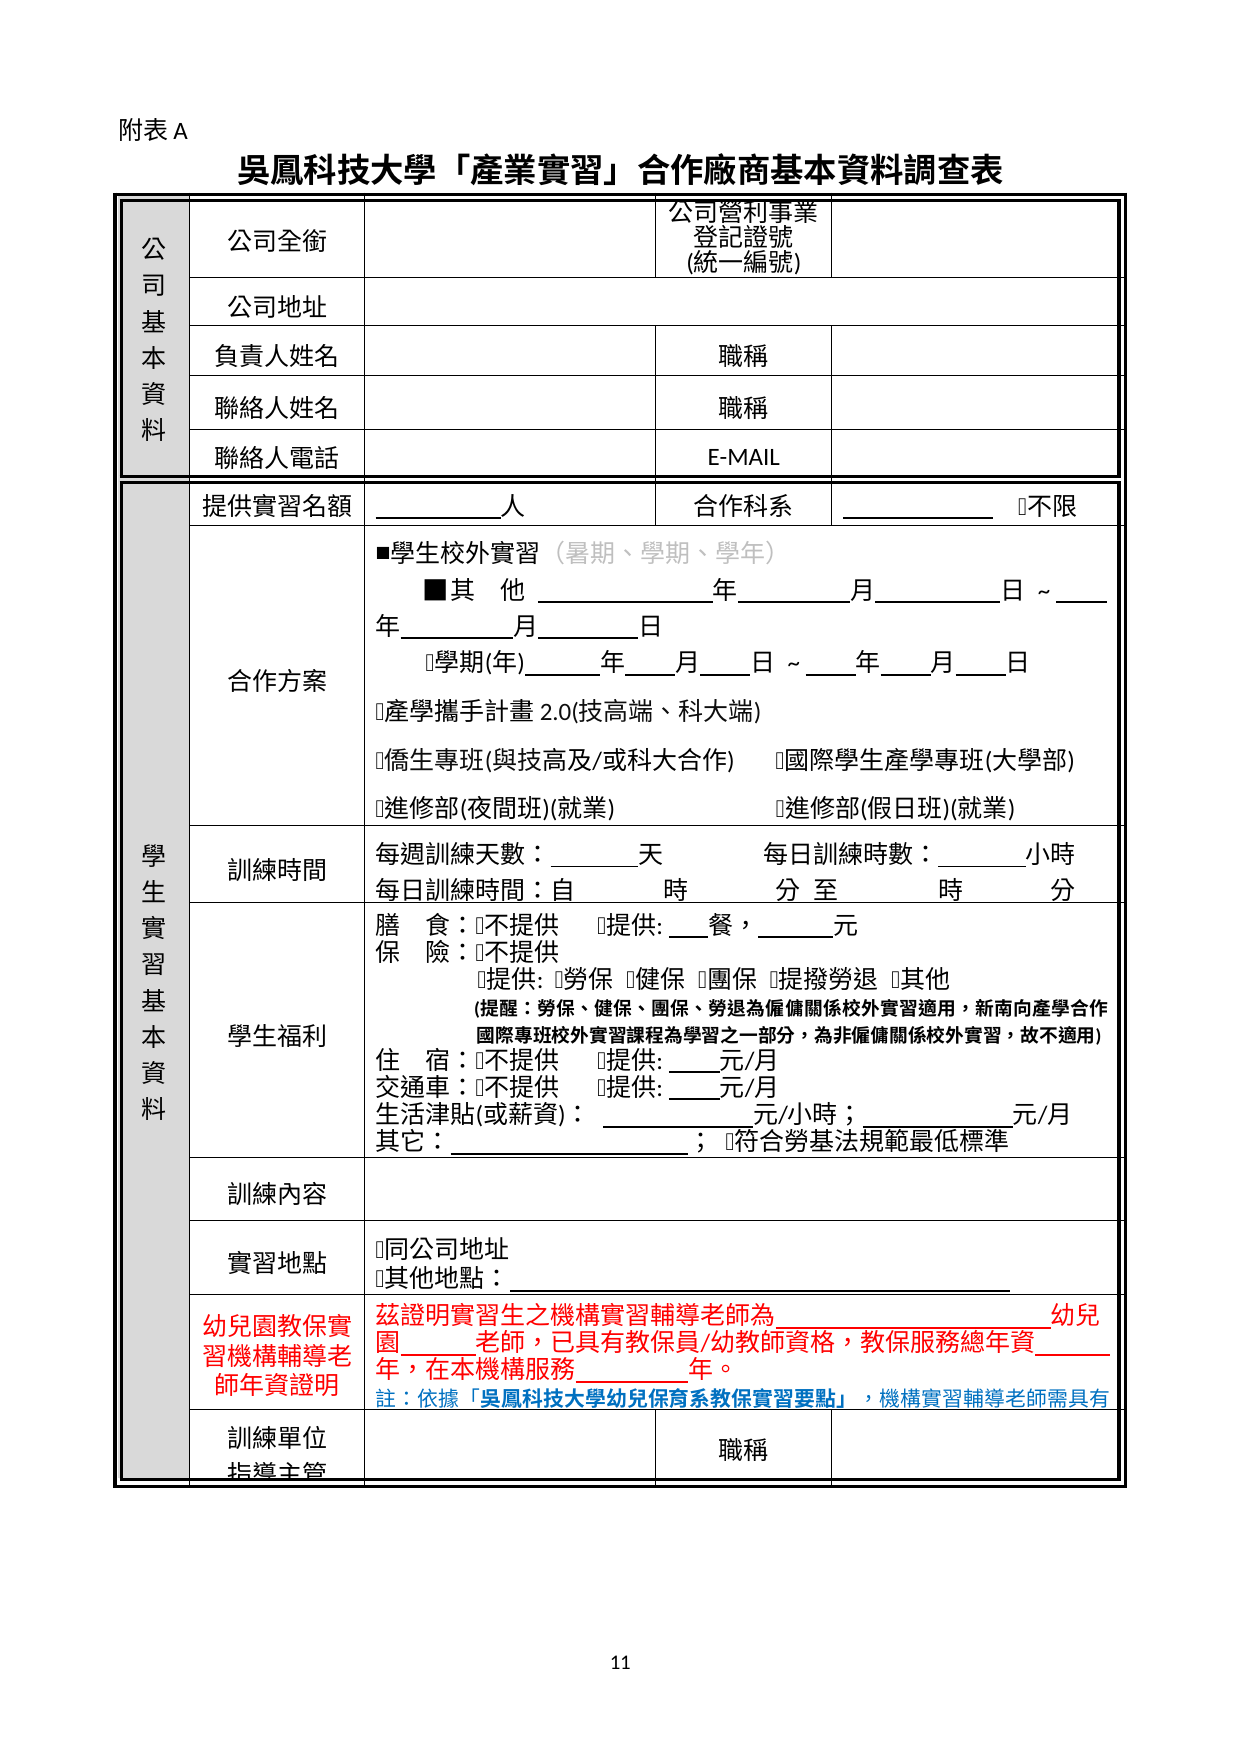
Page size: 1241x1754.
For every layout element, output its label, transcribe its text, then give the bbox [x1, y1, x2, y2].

table_cell 人 [365, 484, 655, 524]
table_cell 負責人姓名 [190, 326, 364, 374]
text 附表A [118, 119, 1122, 144]
table_cell 學生實習基本資料 [118, 475, 189, 1478]
table_cell ■學生校外實習（暑期、學期、學年） 其 他 年 月 日 ~ 年 月 日 學期(年) 年 月 日 ~ 年 月 日 產學攜手計畫2.0(技高端、科大端) 僑生專班(與技高及/或科大合作) 國際學生產學專班(大學部) 進修部(夜間班)(就業) 進修部(假日班)(就業) [365, 526, 1117, 825]
table_cell 職稱 [656, 376, 831, 429]
table_cell 膳 食：不提供 提供: 餐， 元 保 險：不提供 提供: 勞保 健保 團保 提撥勞退 其他 (提醒：勞保、健保、團保、勞退為僱傭關係校外實習適用，新南向產學合作國際專班校外實習課程為學習之一部分，為非僱傭關係校外實習，故不適用) 住 宿：不提供 提供: 元/月 交通車：不提供 提供: 元/月 生活津貼(或薪資)： 元/小時； 元/月 其它： ； 符合勞基法規範最低標準 [365, 903, 1117, 1157]
table_cell 聯絡人姓名 [190, 376, 364, 429]
text 吳鳳科技大學「產業實習」合作廠商基本資料調查表 [118, 144, 1122, 192]
table_cell 不限 [832, 475, 1122, 524]
table_cell 訓練單位 指導主管 [190, 1410, 364, 1478]
table_cell 實習地點 [190, 1221, 364, 1294]
table_cell 訓練內容 [190, 1158, 364, 1220]
table_cell 學生福利 [190, 903, 364, 1157]
table_cell 幼兒園教保實習機構輔導老師年資證明 [190, 1295, 364, 1409]
table_header [832, 196, 1122, 277]
table_cell 提供實習名額 [190, 484, 364, 524]
table_header 公司基本資料 [118, 196, 189, 475]
table_cell [832, 326, 1117, 374]
table_cell 合作方案 [190, 526, 364, 825]
table_cell E-MAIL [656, 430, 831, 475]
table_cell [365, 1158, 1117, 1220]
table_header [365, 202, 655, 277]
table_cell 茲證明實習生之機構實習輔導老師為 幼兒園 老師，已具有教保員/幼教師資格，教保服務總年資 年，在本機構服務 年。 註：依據「吳鳳科技大學幼兒保育系教保實習要點」，機構實習輔導老師需具有教保員資格3年以上工作經驗 [365, 1295, 1117, 1409]
table_cell 職稱 [656, 1410, 831, 1478]
table_cell [365, 278, 1117, 325]
table_cell [832, 430, 1117, 475]
table_cell 合作科系 [656, 484, 831, 524]
table_cell [365, 326, 655, 374]
table_cell 職稱 [656, 326, 831, 374]
table_header [832, 202, 1117, 277]
table_cell 公司地址 [190, 278, 364, 325]
table_cell [365, 376, 655, 429]
table_cell 聯絡人電話 [190, 430, 364, 475]
table_cell 訓練時間 [190, 826, 364, 902]
table_cell [832, 1410, 1117, 1478]
table_cell [365, 1410, 655, 1478]
table_cell 同公司地址 其他地點： [365, 1221, 1117, 1294]
table_header 公司全銜 [190, 202, 364, 277]
table_cell [832, 376, 1117, 429]
table_cell 每週訓練天數： 天 每日訓練時數： 小時 每日訓練時間：自 時 分 至 時 分 [365, 826, 1117, 902]
table_header 公司營利事業登記證號 (統一編號) [656, 202, 831, 277]
table_cell [365, 430, 655, 475]
